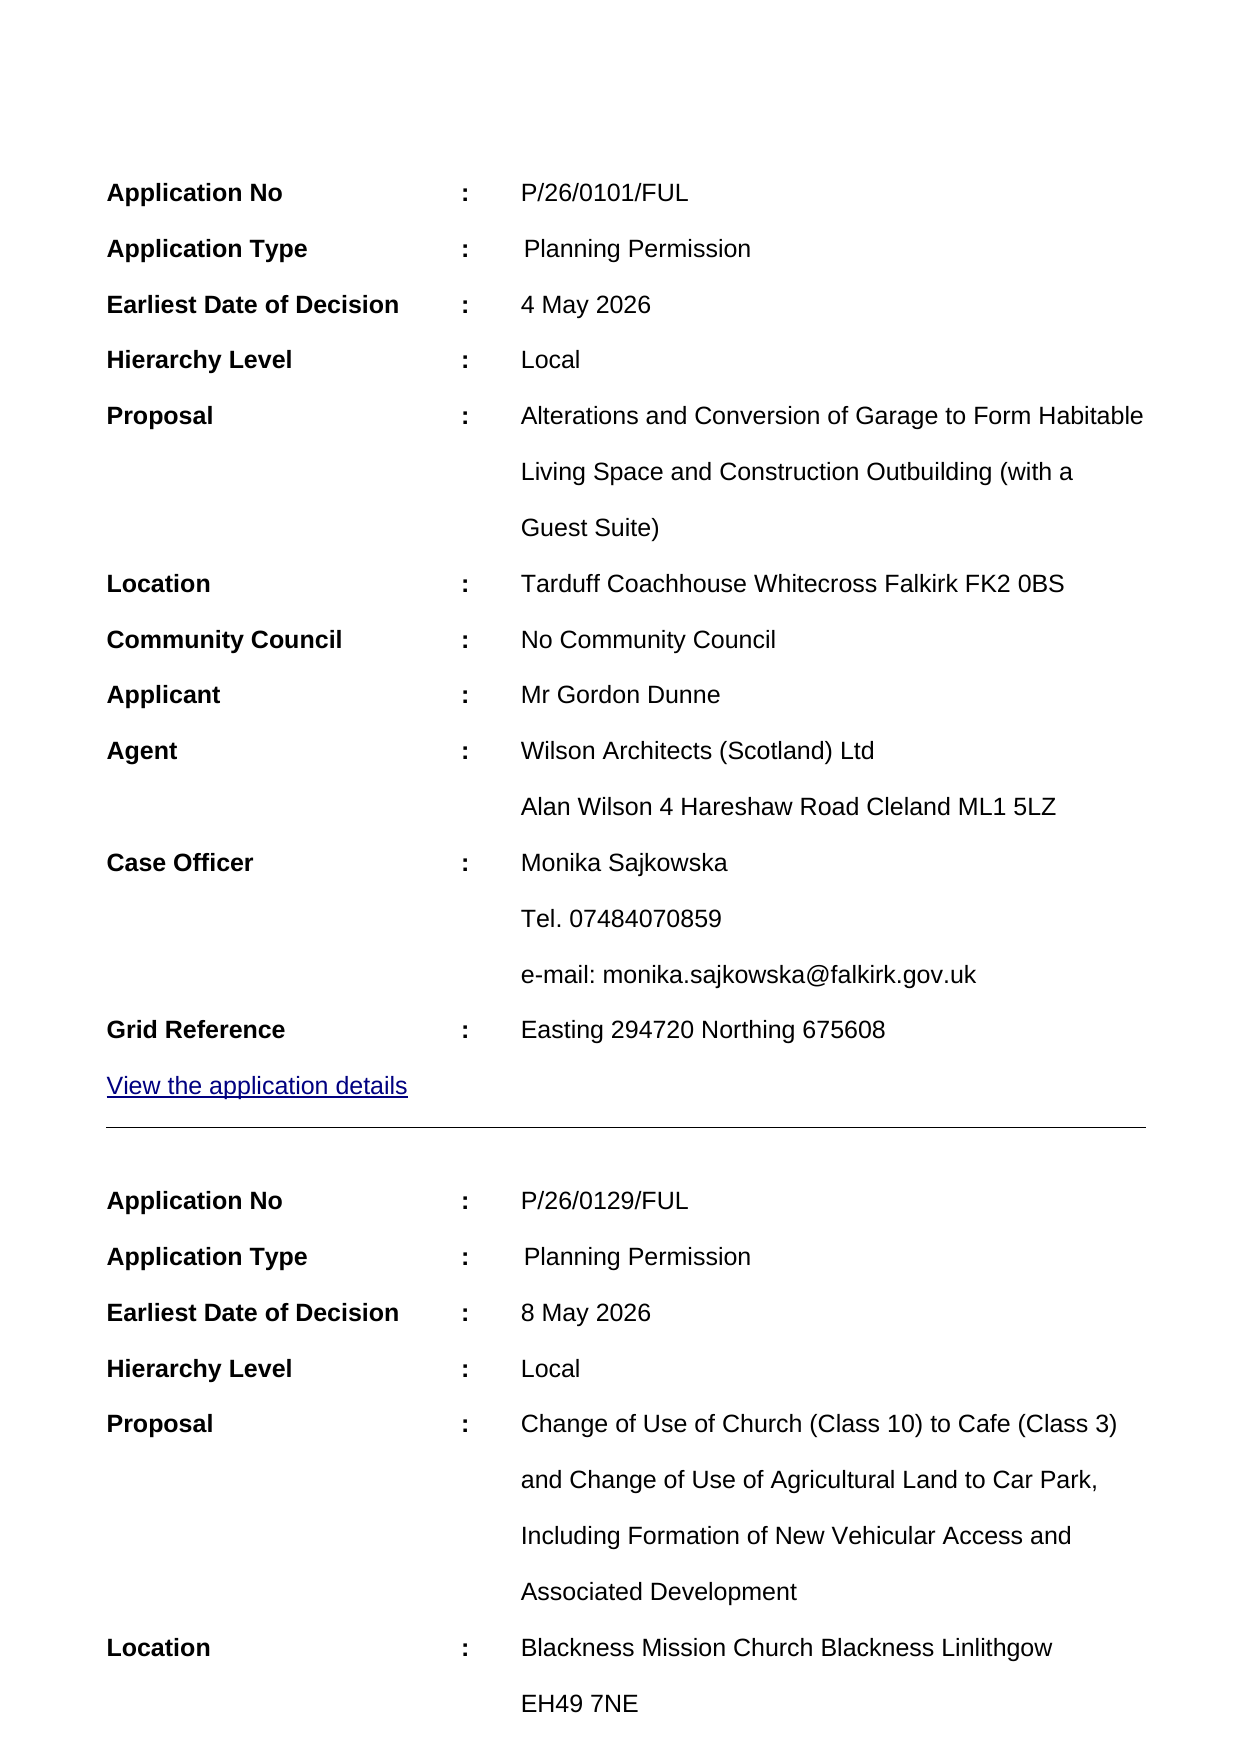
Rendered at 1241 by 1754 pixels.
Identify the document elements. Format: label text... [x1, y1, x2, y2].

text Proposal : Alterations and Conversion of Garage to Form Habitable [106, 401, 1146, 430]
text Application Type : Planning Permission [106, 1242, 1146, 1271]
text Earliest Date of Decision : 4 May 2026 [106, 289, 1146, 318]
text Hierarchy Level : Local [106, 345, 1146, 374]
text Application No : P/26/0129/FUL [106, 1186, 1146, 1215]
text Applicant : Mr Gordon Dunne [106, 680, 1146, 709]
text Agent : Wilson Architects (Scotland) Ltd [106, 736, 1146, 765]
text Grid Reference : Easting 294720 Northing 675608 [106, 1015, 1146, 1044]
text Earliest Date of Decision : 8 May 2026 [106, 1298, 1146, 1326]
text Community Council : No Community Council [106, 624, 1146, 653]
text Guest Suite) [106, 513, 1146, 542]
text Hierarchy Level : Local [106, 1353, 1146, 1382]
text and Change of Use of Agricultural Land to Car Park, [106, 1465, 1146, 1494]
text EH49 7NE [106, 1688, 1146, 1717]
text Location : Blackness Mission Church Blackness Linlithgow [106, 1633, 1146, 1661]
text View the application details [106, 1071, 1146, 1100]
text Living Space and Construction Outbuilding (with a [106, 457, 1146, 486]
text Tel. 07484070859 [106, 904, 1146, 932]
text Application No : P/26/0101/FUL [106, 178, 1146, 207]
text Application Type : Planning Permission [106, 234, 1146, 262]
text Alan Wilson 4 Hareshaw Road Cleland ML1 5LZ [106, 792, 1146, 821]
text Associated Development [106, 1577, 1146, 1606]
text Location : Tarduff Coachhouse Whitecross Falkirk FK2 0BS [106, 569, 1146, 597]
text e-mail: monika.sajkowska@falkirk.gov.uk [106, 959, 1146, 988]
text Including Formation of New Vehicular Access and [106, 1521, 1146, 1550]
text Proposal : Change of Use of Church (Class 10) to Cafe (Class 3) [106, 1409, 1146, 1438]
text Case Officer : Monika Sajkowska [106, 848, 1146, 877]
